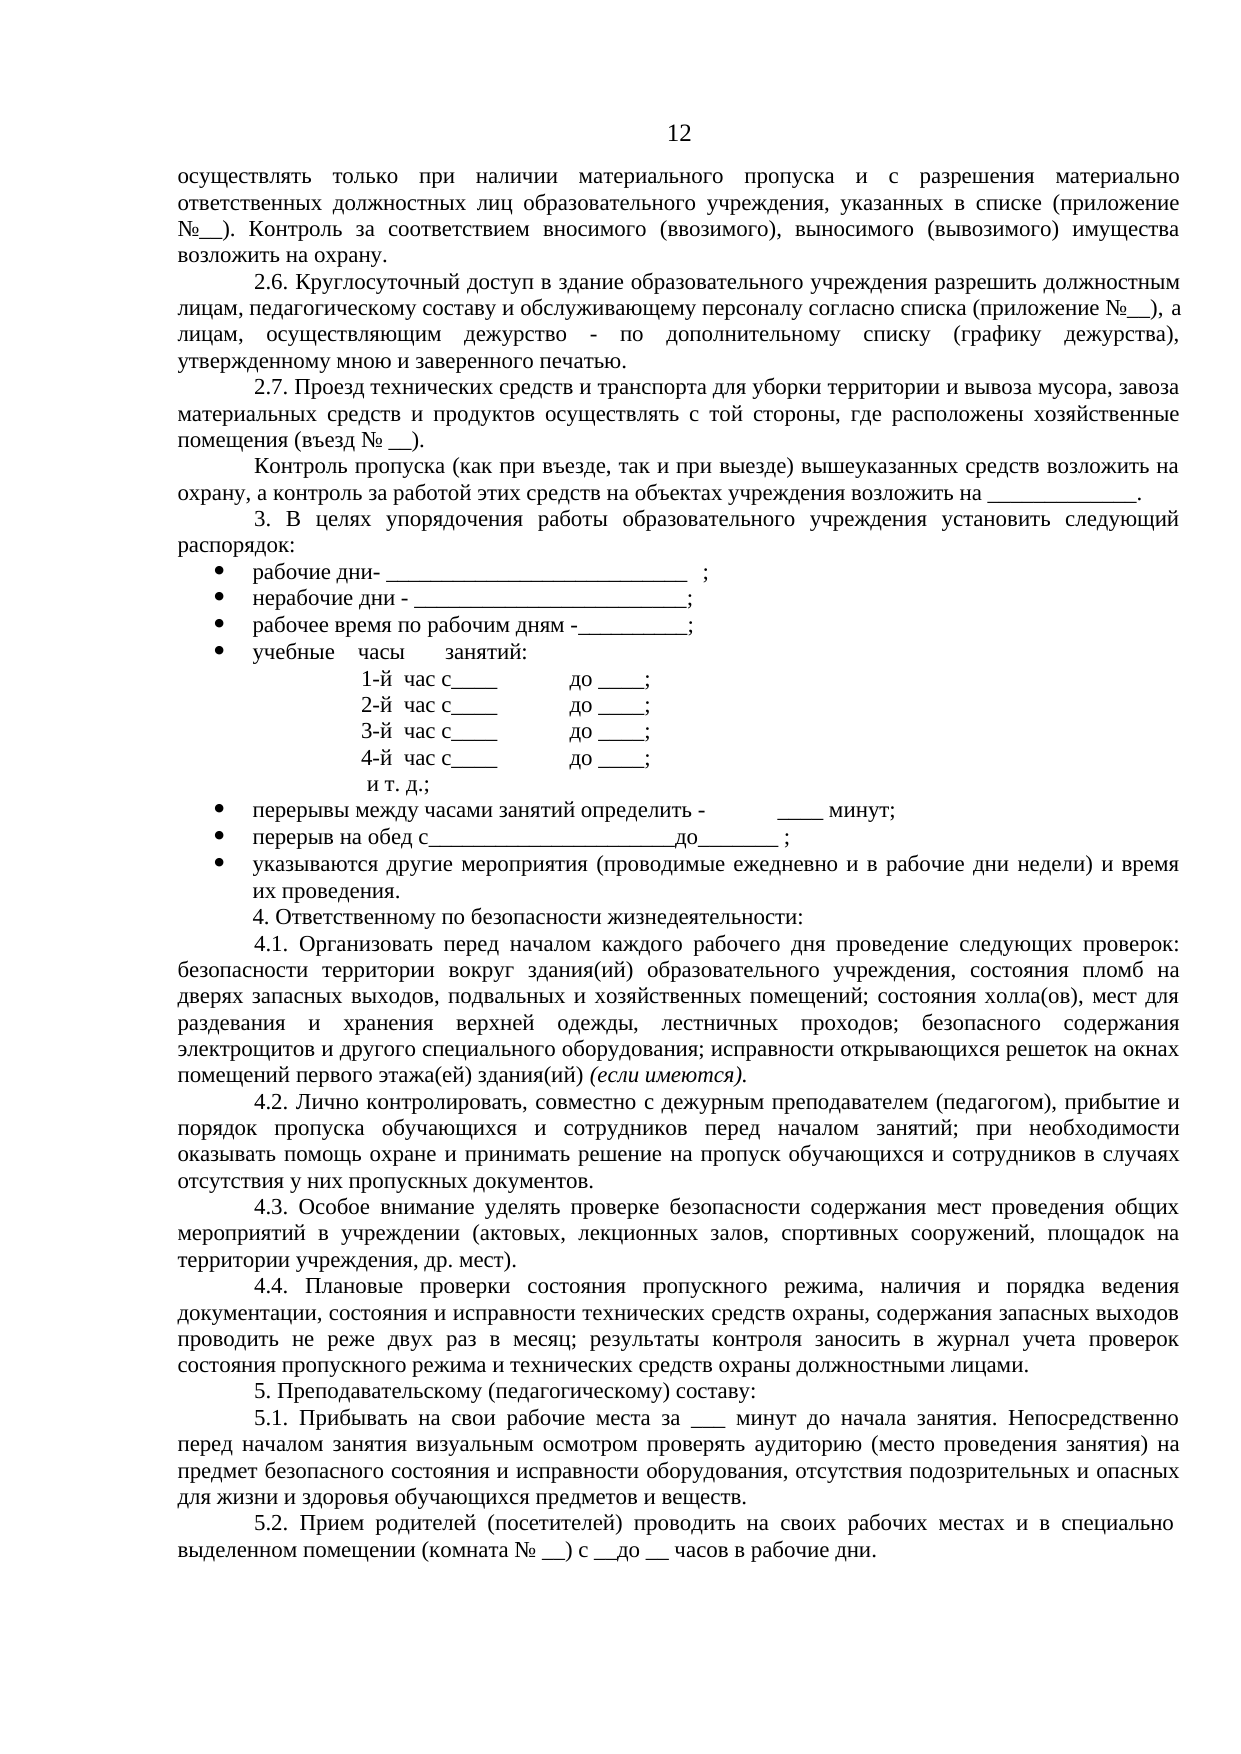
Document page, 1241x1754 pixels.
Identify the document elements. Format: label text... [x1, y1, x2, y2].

text осуществлять только при наличии материального пропуска и с разрешения материально ответственных должностных лиц образовательного учреждения, указанных в списке (приложение №__). Контроль за соответствием вносимого (ввозимого), выносимого (вывозимого) имущества возложить на охрану. [177, 162, 1181, 268]
text 4.3. Особое внимание уделять проверке безопасности содержания мест проведения общих мероприятий в учреждении (актовых, лекционных залов, спортивных сооружений, площадок на территории учреждения, др. мест). [177, 1193, 1181, 1272]
text 3-й час с____ до ____; [177, 717, 1187, 744]
text 4.1. Организовать перед началом каждого рабочего дня проведение следующих проверок: безопасности территории вокруг здания(ий) образовательного учреждения, состояния пломб на дверях запасных выходов, подвальных и хозяйственных помещений; состояния холла(ов), мест для раздевания и хранения верхней одежды, лестничных проходов; безопасного содержания электрощитов и другого специального оборудования; исправности открывающихся решеток на окнах помещений первого этажа(ей) здания(ий) (если имеются). [177, 929, 1181, 1088]
text 5.1. Прибывать на свои рабочие места за ___ минут до начала занятия. Непосредственно перед началом занятия визуальным осмотром проверять аудиторию (место проведения занятия) на предмет безопасного состояния и исправности оборудования, отсутствия подозрительных и опасных для жизни и здоровья обучающихся предметов и веществ. [177, 1404, 1181, 1509]
list рабочие дни- ; [215, 558, 1187, 584]
list перерыв на обед с до_______ ; [215, 823, 1187, 850]
text 2.6. Круглосуточный доступ в здание образовательного учреждения разрешить должностным лицам, педагогическому составу и обслуживающему персоналу согласно списка (приложение №__), а лицам, осуществляющим дежурство - по дополнительному списку (графику дежурства), утвержденному мною и заверенного печатью. [177, 268, 1181, 373]
list нерабочие дни - ; [215, 584, 1187, 611]
text Контроль пропуска (как при въезде, так и при выезде) вышеуказанных средств возложить на охрану, а контроль за работой этих средств на объектах учреждения возложить на _____________. [177, 452, 1181, 505]
list указываются другие мероприятия (проводимые ежедневно и в рабочие дни недели) и время их проведения. [215, 850, 1181, 903]
text 1-й час с____ до ____; [177, 665, 1187, 691]
text 4-й час с____ до ____; [177, 744, 1187, 770]
text 4.4. Плановые проверки состояния пропускного режима, наличия и порядка ведения документации, состояния и исправности технических средств охраны, содержания запасных выходов проводить не реже двух раз в месяц; результаты контроля заносить в журнал учета проверок состояния пропускного режима и технических средств охраны должностными лицами. [177, 1272, 1181, 1378]
text 2.7. Проезд технических средств и транспорта для уборки территории и вывоза мусора, завоза материальных средств и продуктов осуществлять с той стороны, где расположены хозяйственные помещения (въезд № __). [177, 373, 1181, 452]
text 4.2. Лично контролировать, совместно с дежурным преподавателем (педагогом), прибытие и порядок пропуска обучающихся и сотрудников перед началом занятий; при необходимости оказывать помощь охране и принимать решение на пропуск обучающихся и сотрудников в случаях отсутствия у них пропускных документов. [177, 1088, 1181, 1193]
text и т. д.; [177, 770, 1187, 797]
list рабочее время по рабочим дням - ; [215, 611, 1187, 638]
text 4. Ответственному по безопасности жизнедеятельности: [177, 903, 1187, 929]
list перерывы между часами занятий определить - ____ минут; [215, 797, 1187, 823]
text 2-й час с____ до ____; [177, 691, 1187, 717]
text 5.2. Прием родителей (посетителей) проводить на своих рабочих местах и в специально выделенном помещении (комната № __) с __до __ часов в рабочие дни. [177, 1509, 1175, 1562]
text 3. В целях упорядочения работы образовательного учреждения установить следующий распорядок: [177, 505, 1181, 558]
list учебные часы занятий: [215, 638, 1187, 665]
text 5. Преподавательскому (педагогическому) составу: [177, 1378, 1181, 1404]
